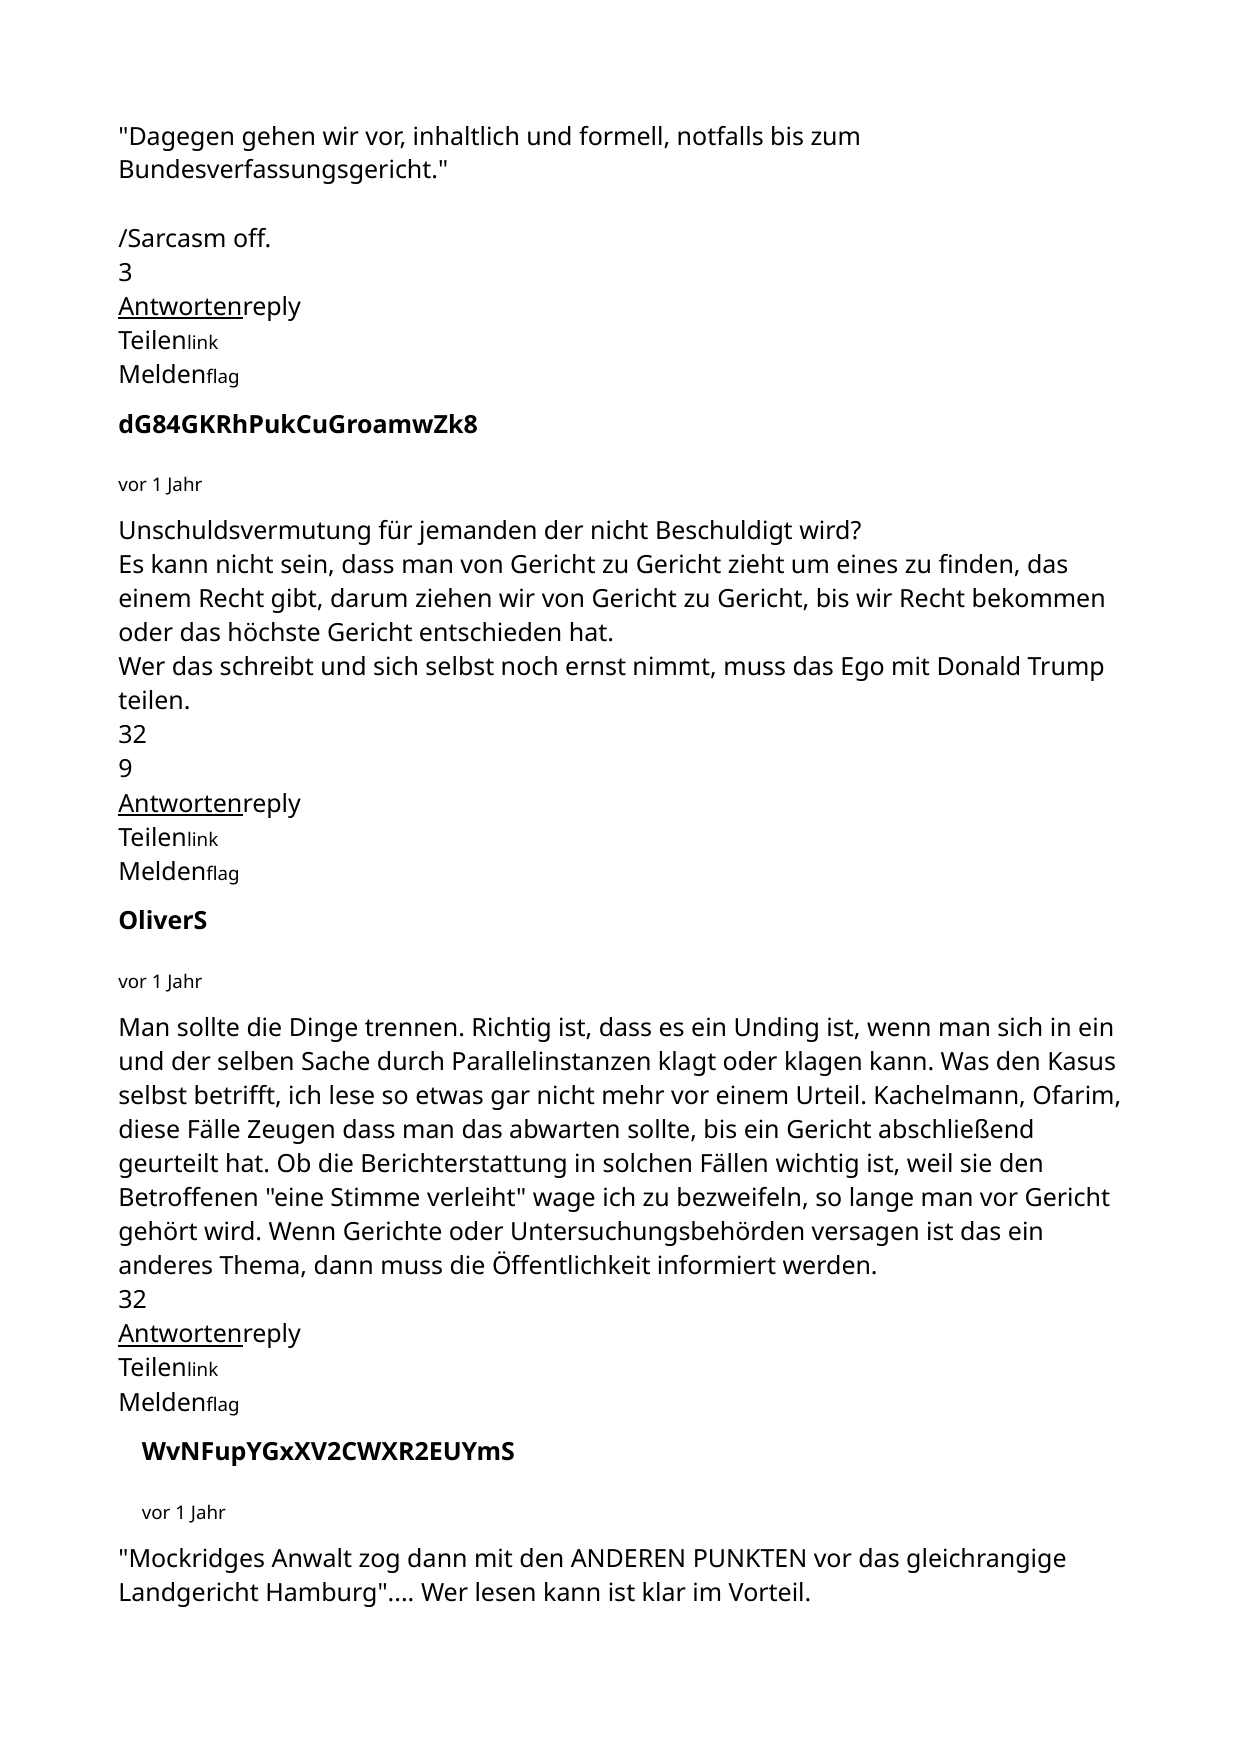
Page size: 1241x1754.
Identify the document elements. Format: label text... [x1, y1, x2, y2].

text "Mockridges Anwalt zog dann mit den ANDEREN PUNKTEN vor das gleichrangige Landgericht Hamburg".... Wer lesen kann ist klar im Vorteil. [118, 1540, 1122, 1608]
text Teilenlink [118, 322, 1122, 357]
text vor 1 Jahr [118, 968, 1117, 994]
text OliverS [118, 903, 1114, 937]
text 9 [118, 751, 1122, 785]
text Meldenflag [118, 357, 1122, 391]
text vor 1 Jahr [142, 1499, 1117, 1525]
text 32 [118, 1282, 1122, 1316]
text 3 [118, 254, 1122, 288]
text Antwortenreply [118, 785, 1122, 819]
text Antwortenreply [118, 1316, 1122, 1350]
text Unschuldsvermutung für jemanden der nicht Beschuldigt wird? Es kann nicht sein, dass man von Gericht zu Gericht zieht um eines zu finden, das einem Recht gibt, darum ziehen wir von Gericht zu Gericht, bis wir Recht bekommen oder das höchste Gericht entschieden hat. Wer das schreibt und sich selbst noch ernst nimmt, muss das Ego mit Donald Trump teilen. [118, 513, 1122, 717]
text WvNFupYGxXV2CWXR2EUYmS [142, 1434, 1114, 1468]
text dG84GKRhPukCuGroamwZk8 [118, 406, 1114, 440]
text Meldenflag [118, 1384, 1122, 1418]
text 32 [118, 717, 1122, 751]
text vor 1 Jahr [118, 472, 1117, 497]
text Teilenlink [118, 819, 1122, 853]
text Meldenflag [118, 853, 1122, 887]
text Teilenlink [118, 1350, 1122, 1384]
text Man sollte die Dinge trennen. Richtig ist, dass es ein Unding ist, wenn man sich in ein und der selben Sache durch Parallelinstanzen klagt oder klagen kann. Was den Kasus selbst betrifft, ich lese so etwas gar nicht mehr vor einem Urteil. Kachelmann, Ofarim, diese Fälle Zeugen dass man das abwarten sollte, bis ein Gericht abschließend geurteilt hat. Ob die Berichterstattung in solchen Fällen wichtig ist, weil sie den Betroffenen "eine Stimme verleiht" wage ich zu bezweifeln, so lange man vor Gericht gehört wird. Wenn Gerichte oder Untersuchungsbehörden versagen ist das ein anderes Thema, dann muss die Öffentlichkeit informiert werden. [118, 1009, 1122, 1282]
text "Dagegen gehen wir vor, inhaltlich und formell, notfalls bis zum Bundesverfassungsgericht." /Sarcasm off. [118, 118, 1122, 254]
text Antwortenreply [118, 288, 1122, 322]
